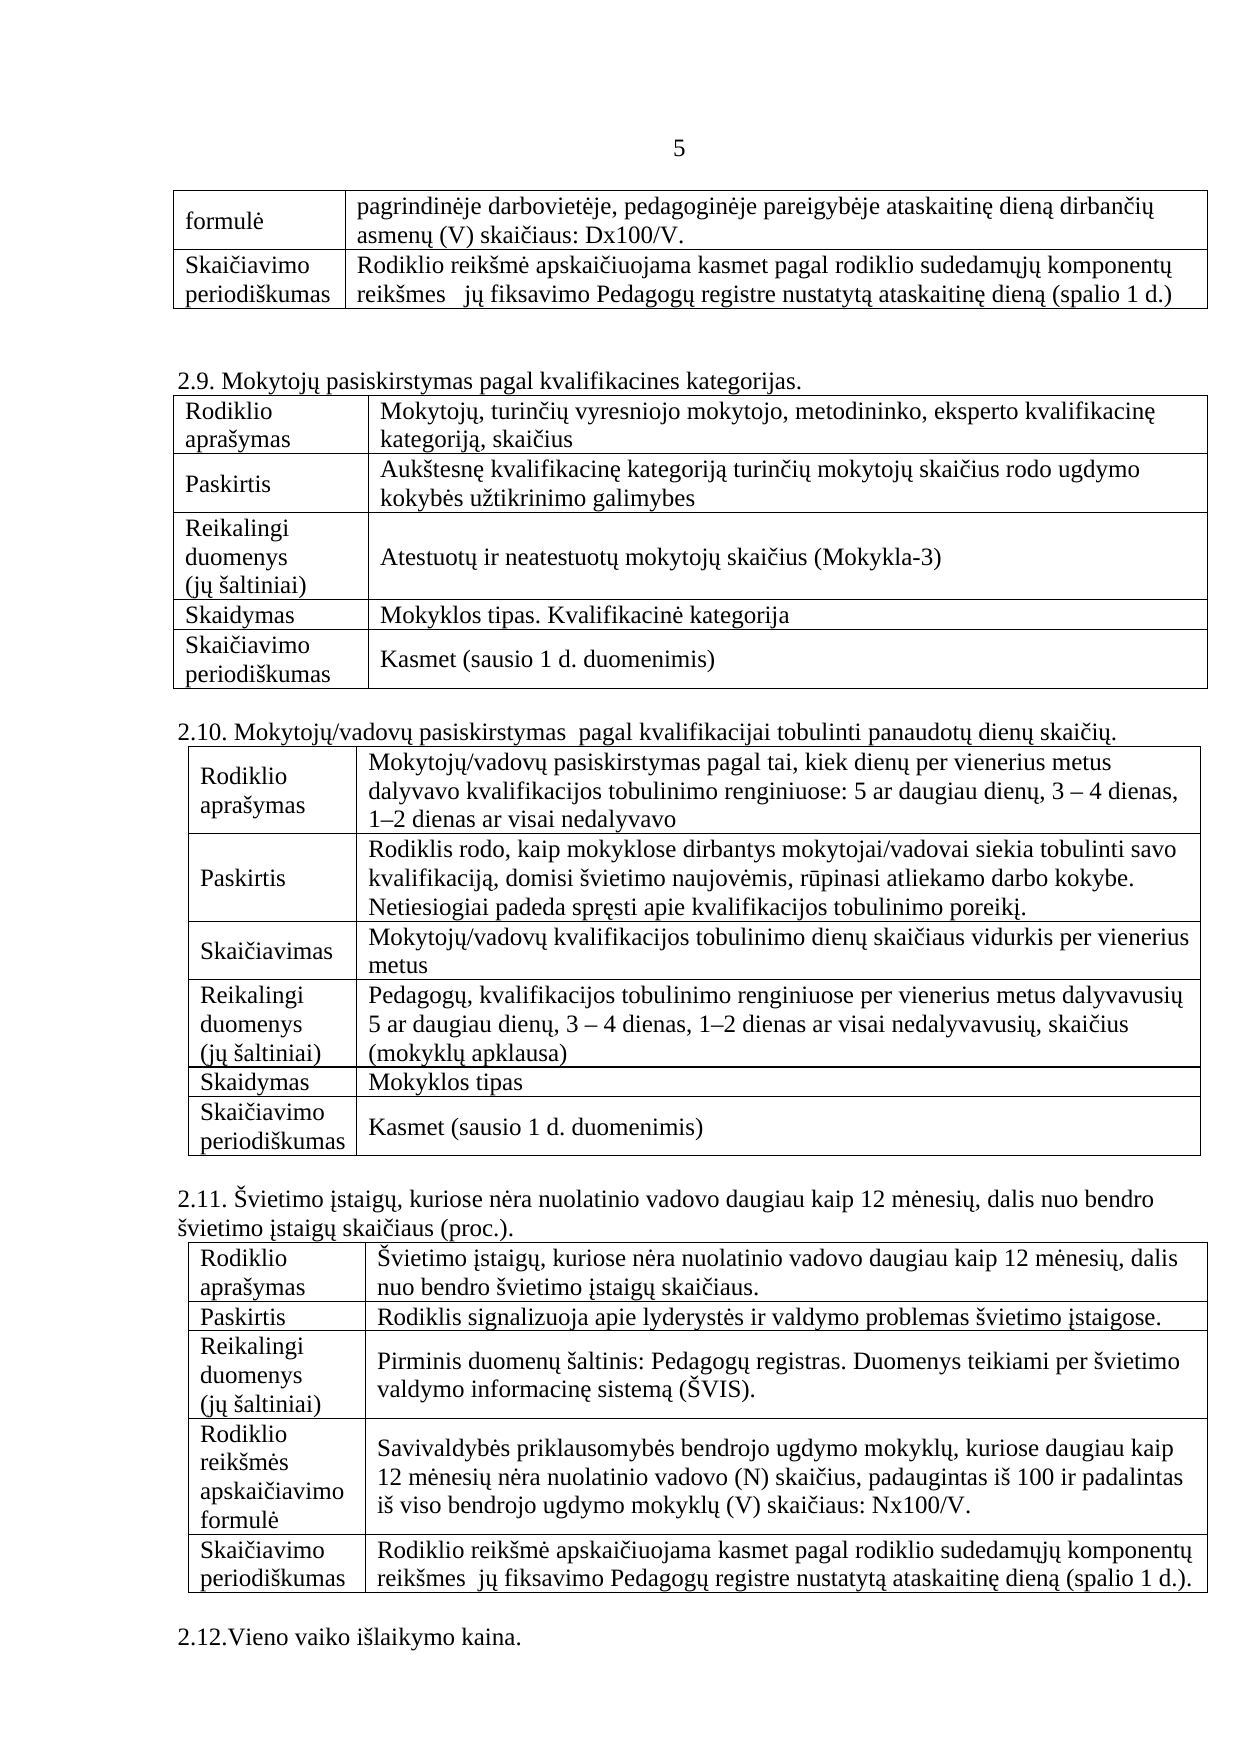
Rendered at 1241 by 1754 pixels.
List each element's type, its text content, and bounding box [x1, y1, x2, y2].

text 2.9. Mokytojų pasiskirstymas pagal kvalifikacines kategorijas. [177, 366, 1181, 395]
table_cell Skaičiavimo periodiškumas [189, 1097, 356, 1155]
table_cell Reikalingi duomenys (jų šaltiniai) [189, 980, 356, 1066]
table_cell Skaičiavimas [189, 922, 356, 979]
text 2.10. Mokytojų/vadovų pasiskirstymas pagal kvalifikacijai tobulinti panaudotų dienų skaičių. [177, 717, 1181, 746]
text 2.12.Vieno vaiko išlaikymo kaina. [177, 1622, 1181, 1651]
table_cell Rodiklio reikšmė apskaičiuojama kasmet pagal rodiklio sudedamųjų komponentų reikšmes jų fiksavimo Pedagogų registre nustatytą ataskaitinę dieną (spalio 1 d.). [366, 1535, 1207, 1592]
table_header Rodiklio aprašymas [174, 396, 368, 453]
table_header Mokytojų/vadovų pasiskirstymas pagal tai, kiek dienų per vienerius metus dalyvavo kvalifikacijos tobulinimo renginiuose: 5 ar daugiau dienų, 3 – 4 dienas, 1–2 dienas ar visai nedalyvavo [357, 747, 1200, 833]
table_cell Rodiklis signalizuoja apie lyderystės ir valdymo problemas švietimo įstaigose. [366, 1302, 1207, 1330]
table_cell Skaičiavimo periodiškumas [189, 1535, 365, 1592]
table_cell Savivaldybės priklausomybės bendrojo ugdymo mokyklų, kuriose daugiau kaip 12 mėnesių nėra nuolatinio vadovo (N) skaičius, padaugintas iš 100 ir padalintas iš viso bendrojo ugdymo mokyklų (V) skaičiaus: Nx100/V. [366, 1419, 1207, 1534]
table_cell Rodiklio reikšmės apskaičiavimo formulė [189, 1419, 365, 1534]
table_cell pagrindinėje darbovietėje, pedagoginėje pareigybėje ataskaitinę dieną dirbančių asmenų (V) skaičiaus: Dx100/V. [346, 191, 1207, 249]
table_cell Skaidymas [189, 1068, 356, 1096]
table_cell Paskirtis [189, 834, 356, 921]
table_header Rodiklio aprašymas [189, 1243, 365, 1301]
table_cell Reikalingi duomenys (jų šaltiniai) [174, 513, 368, 599]
table_header Švietimo įstaigų, kuriose nėra nuolatinio vadovo daugiau kaip 12 mėnesių, dalis nuo bendro švietimo įstaigų skaičiaus. [366, 1243, 1207, 1301]
table_cell Kasmet (sausio 1 d. duomenimis) [369, 630, 1207, 687]
table_cell Reikalingi duomenys (jų šaltiniai) [189, 1331, 365, 1418]
table_cell Rodiklis rodo, kaip mokyklose dirbantys mokytojai/vadovai siekia tobulinti savo kvalifikaciją, domisi švietimo naujovėmis, rūpinasi atliekamo darbo kokybe. Netiesiogiai padeda spręsti apie kvalifikacijos tobulinimo poreikį. [357, 834, 1200, 921]
table_cell Aukštesnę kvalifikacinę kategoriją turinčių mokytojų skaičius rodo ugdymo kokybės užtikrinimo galimybes [369, 454, 1207, 512]
table_cell Mokytojų/vadovų kvalifikacijos tobulinimo dienų skaičiaus vidurkis per vienerius metus [357, 922, 1200, 979]
table_cell Skaičiavimo periodiškumas [174, 630, 368, 687]
table_cell Paskirtis [189, 1302, 365, 1330]
table_cell Pedagogų, kvalifikacijos tobulinimo renginiuose per vienerius metus dalyvavusių 5 ar daugiau dienų, 3 – 4 dienas, 1–2 dienas ar visai nedalyvavusių, skaičius (mokyklų apklausa) [357, 980, 1200, 1066]
table_header Rodiklio aprašymas [189, 747, 356, 833]
table_cell Kasmet (sausio 1 d. duomenimis) [357, 1097, 1200, 1155]
table_cell Atestuotų ir neatestuotų mokytojų skaičius (Mokykla-3) [369, 513, 1207, 599]
table_cell Pirminis duomenų šaltinis: Pedagogų registras. Duomenys teikiami per švietimo valdymo informacinę sistemą (ŠVIS). [366, 1331, 1207, 1418]
text 2.11. Švietimo įstaigų, kuriose nėra nuolatinio vadovo daugiau kaip 12 mėnesių, dalis nuo bendro švietimo įstaigų skaičiaus (proc.). [177, 1184, 1181, 1242]
table_cell Mokyklos tipas [357, 1068, 1200, 1096]
table_header Mokytojų, turinčių vyresniojo mokytojo, metodininko, eksperto kvalifikacinę kategoriją, skaičius [369, 396, 1207, 453]
table_cell Mokyklos tipas. Kvalifikacinė kategorija [369, 600, 1207, 629]
table_cell Rodiklio reikšmė apskaičiuojama kasmet pagal rodiklio sudedamųjų komponentų reikšmes jų fiksavimo Pedagogų registre nustatytą ataskaitinę dieną (spalio 1 d.) [346, 250, 1207, 307]
table_cell Skaidymas [174, 600, 368, 629]
table_cell Paskirtis [174, 454, 368, 512]
table_cell formulė [174, 191, 345, 249]
table_cell Skaičiavimo periodiškumas [174, 250, 345, 307]
